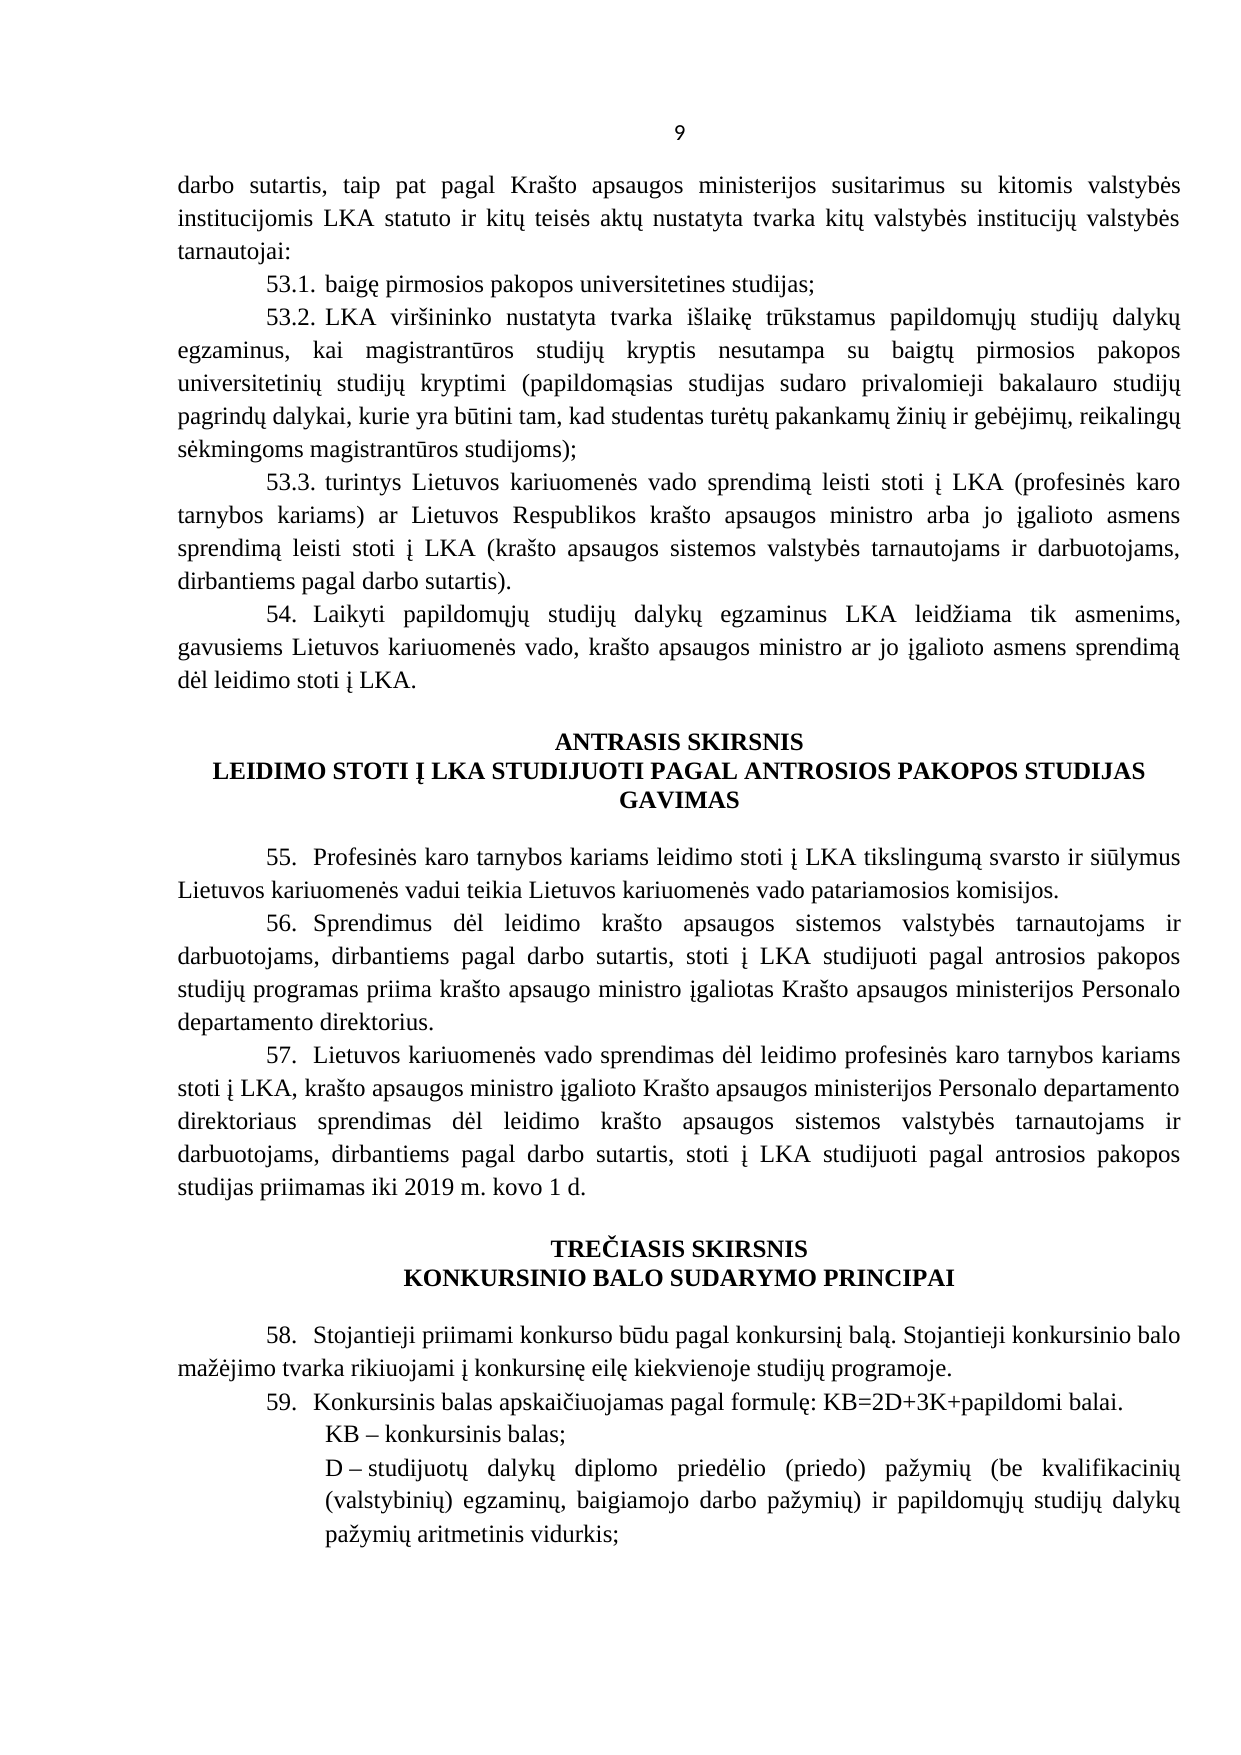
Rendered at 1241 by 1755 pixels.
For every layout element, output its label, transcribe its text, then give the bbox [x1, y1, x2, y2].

text 59. Konkursinis balas apskaičiuojamas pagal formulę: KB=2D+3K+papildomi balai. [177, 1387, 1181, 1415]
text 58. Stojantieji priimami konkurso būdu pagal konkursinį balą. Stojantieji konkursinio balo mažėjimo tvarka rikiuojami į konkursinę eilę kiekvienoje studijų programoje. [177, 1321, 1181, 1382]
text 56. Sprendimus dėl leidimo krašto apsaugos sistemos valstybės tarnautojams ir darbuotojams, dirbantiems pagal darbo sutartis, stoti į LKA studijuoti pagal antrosios pakopos studijų programas priima krašto apsaugo ministro įgaliotas Krašto apsaugos ministerijos Personalo departamento direktorius. [177, 908, 1181, 1036]
text KONKURSINIO BALO SUDARYMO PRINCIPAI [177, 1263, 1181, 1292]
text LEIDIMO STOTI Į LKA STUDIJUOTI PAGAL ANTROSIOS PAKOPOS STUDIJAS GAVIMAS [177, 756, 1181, 813]
text 53.1. baigę pirmosios pakopos universitetines studijas; [177, 269, 1181, 298]
text ANTRASIS SKIRSNIS [177, 727, 1181, 756]
text darbo sutartis, taip pat pagal Krašto apsaugos ministerijos susitarimus su kitomis valstybės institucijomis LKA statuto ir kitų teisės aktų nustatyta tvarka kitų valstybės institucijų valstybės tarnautojai: [177, 170, 1181, 265]
text TREČIASIS SKIRSNIS [177, 1234, 1181, 1263]
text 53.3. turintys Lietuvos kariuomenės vado sprendimą leisti stoti į LKA (profesinės karo tarnybos kariams) ar Lietuvos Respublikos krašto apsaugos ministro arba jo įgalioto asmens sprendimą leisti stoti į LKA (krašto apsaugos sistemos valstybės tarnautojams ir darbuotojams, dirbantiems pagal darbo sutartis). [177, 467, 1181, 595]
text KB – konkursinis balas; [177, 1419, 1181, 1448]
text 53.2. LKA viršininko nustatyta tvarka išlaikę trūkstamus papildomųjų studijų dalykų egzaminus, kai magistrantūros studijų kryptis nesutampa su baigtų pirmosios pakopos universitetinių studijų kryptimi (papildomąsias studijas sudaro privalomieji bakalauro studijų pagrindų dalykai, kurie yra būtini tam, kad studentas turėtų pakankamų žinių ir gebėjimų, reikalingų sėkmingoms magistrantūros studijoms); [177, 302, 1181, 463]
text 57. Lietuvos kariuomenės vado sprendimas dėl leidimo profesinės karo tarnybos kariams stoti į LKA, krašto apsaugos ministro įgalioto Krašto apsaugos ministerijos Personalo departamento direktoriaus sprendimas dėl leidimo krašto apsaugos sistemos valstybės tarnautojams ir darbuotojams, dirbantiems pagal darbo sutartis, stoti į LKA studijuoti pagal antrosios pakopos studijas priimamas iki 2019 m. kovo 1 d. [177, 1040, 1181, 1201]
text 55. Profesinės karo tarnybos kariams leidimo stoti į LKA tikslingumą svarsto ir siūlymus Lietuvos kariuomenės vadui teikia Lietuvos kariuomenės vado patariamosios komisijos. [177, 842, 1181, 904]
text D – studijuotų dalykų diplomo priedėlio (priedo) pažymių (be kvalifikacinių (valstybinių) egzaminų, baigiamojo darbo pažymių) ir papildomųjų studijų dalykų pažymių aritmetinis vidurkis; [325, 1453, 1181, 1547]
text 54. Laikyti papildomųjų studijų dalykų egzaminus LKA leidžiama tik asmenims, gavusiems Lietuvos kariuomenės vado, krašto apsaugos ministro ar jo įgalioto asmens sprendimą dėl leidimo stoti į LKA. [177, 599, 1181, 694]
